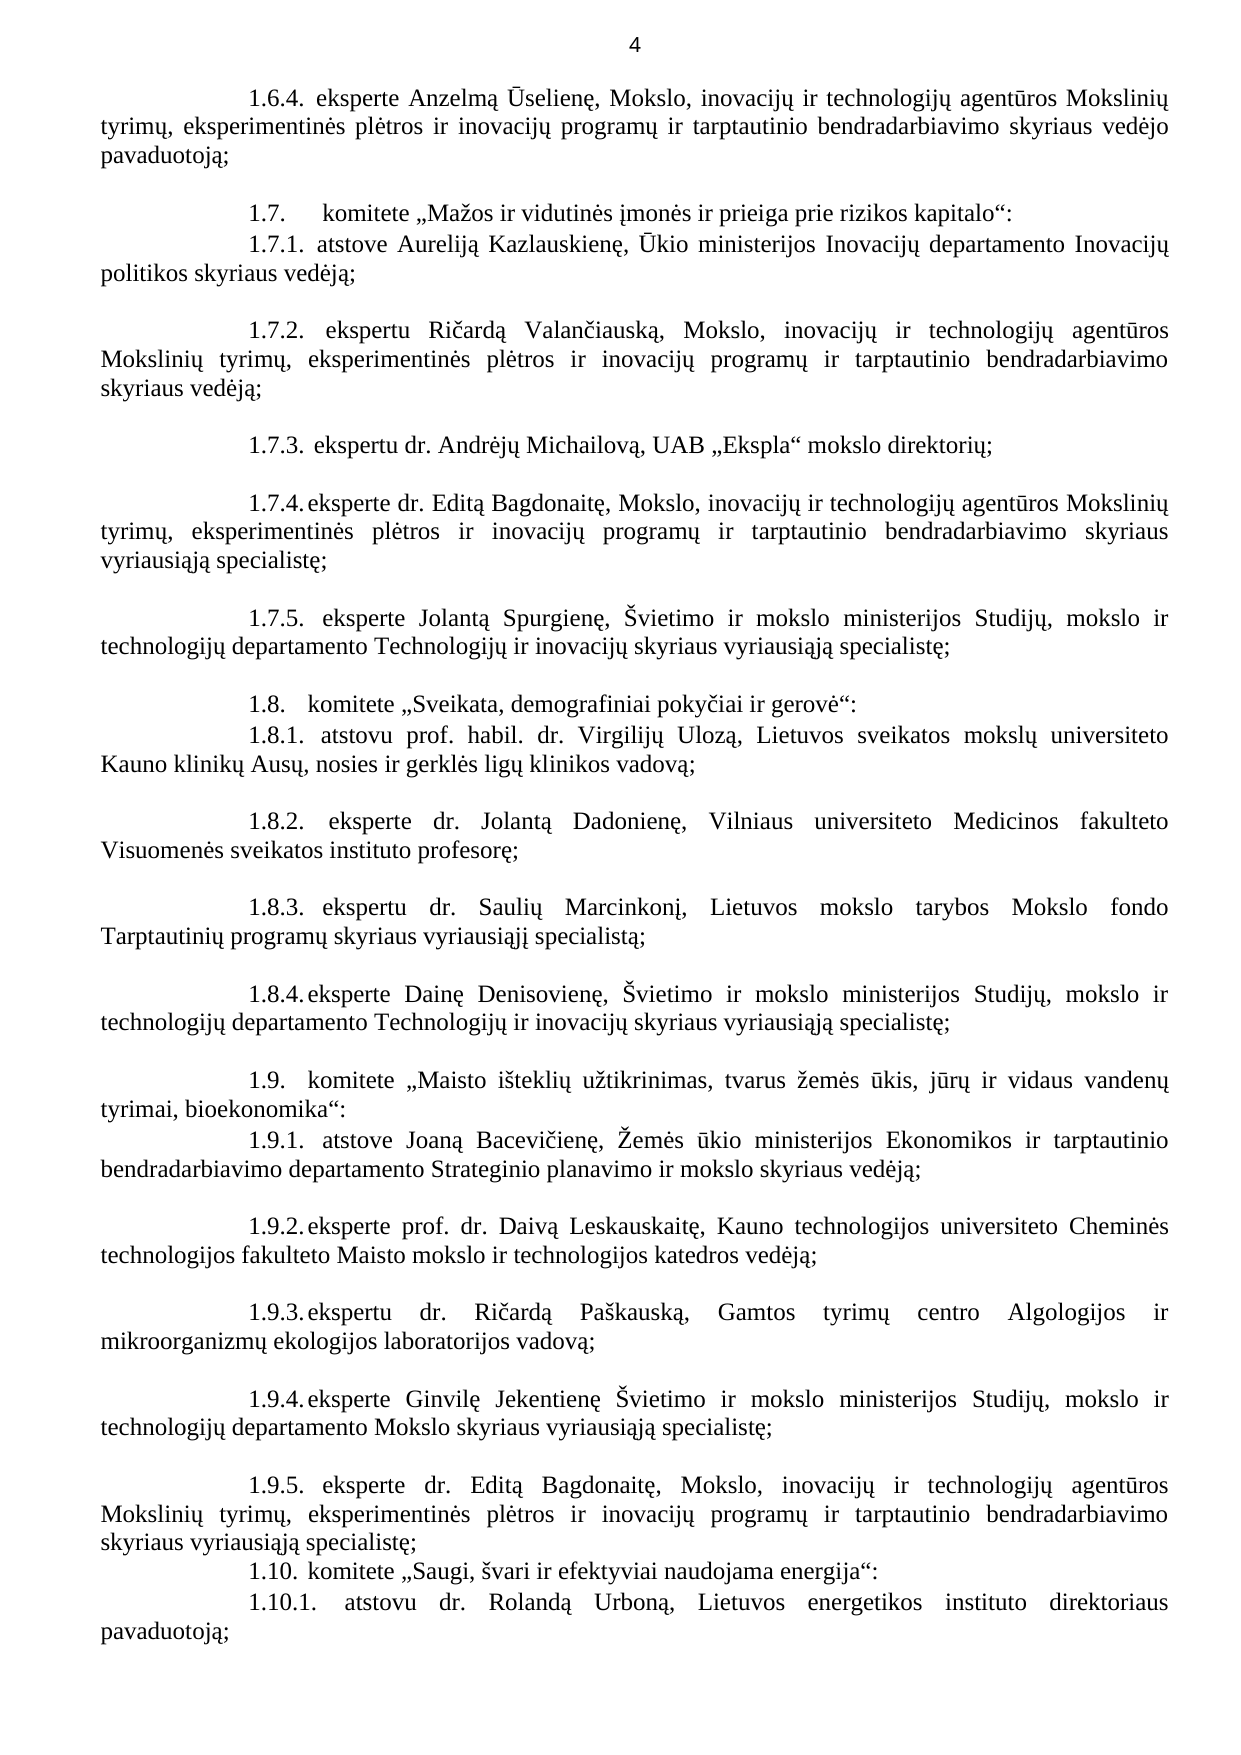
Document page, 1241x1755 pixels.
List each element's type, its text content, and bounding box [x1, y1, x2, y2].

text 1.7.4. eksperte dr. Editą Bagdonaitę, Mokslo, inovacijų ir technologijų agentūros Mokslinių tyrimų, eksperimentinės plėtros ir inovacijų programų ir tarptautinio bendradarbiavimo skyriaus vyriausiąją specialistę; [100, 488, 1169, 574]
text 1.8.1. atstovu prof. habil. dr. Virgilijų Ulozą, Lietuvos sveikatos mokslų universiteto Kauno klinikų Ausų, nosies ir gerklės ligų klinikos vadovą; [100, 720, 1169, 777]
text 1.8.3. ekspertu dr. Saulių Marcinkonį, Lietuvos mokslo tarybos Mokslo fondo Tarptautinių programų skyriaus vyriausiąjį specialistą; [100, 892, 1169, 950]
text 1.9.1. atstove Joaną Bacevičienę, Žemės ūkio ministerijos Ekonomikos ir tarptautinio bendradarbiavimo departamento Strateginio planavimo ir mokslo skyriaus vedėją; [100, 1125, 1169, 1182]
text 1.7.5. eksperte Jolantą Spurgienę, Švietimo ir mokslo ministerijos Studijų, mokslo ir technologijų departamento Technologijų ir inovacijų skyriaus vyriausiąją specialistę; [100, 603, 1169, 660]
text 1.9.3. ekspertu dr. Ričardą Paškauską, Gamtos tyrimų centro Algologijos ir mikroorganizmų ekologijos laboratorijos vadovą; [100, 1297, 1169, 1355]
text 1.9. komitete „Maisto išteklių užtikrinimas, tvarus žemės ūkis, jūrų ir vidaus vandenų tyrimai, bioekonomika“: [100, 1065, 1169, 1122]
text 1.8.2. eksperte dr. Jolantą Dadonienę, Vilniaus universiteto Medicinos fakulteto Visuomenės sveikatos instituto profesorę; [100, 806, 1169, 864]
text 1.7.1. atstove Aureliją Kazlauskienę, Ūkio ministerijos Inovacijų departamento Inovacijų politikos skyriaus vedėją; [100, 229, 1169, 286]
text 1.9.4. eksperte Ginvilę Jekentienę Švietimo ir mokslo ministerijos Studijų, mokslo ir technologijų departamento Mokslo skyriaus vyriausiąją specialistę; [100, 1384, 1169, 1441]
text 1.8.4. eksperte Dainę Denisovienę, Švietimo ir mokslo ministerijos Studijų, mokslo ir technologijų departamento Technologijų ir inovacijų skyriaus vyriausiąją specialistę; [100, 979, 1169, 1036]
text 1.7.3. ekspertu dr. Andrėjų Michailovą, UAB „Ekspla“ mokslo direktorių; [248, 430, 1169, 459]
text 1.8. komitete „Sveikata, demografiniai pokyčiai ir gerovė“: [248, 689, 1169, 718]
text 1.7. komitete „Mažos ir vidutinės įmonės ir prieiga prie rizikos kapitalo“: [248, 198, 1169, 226]
text 1.9.2. eksperte prof. dr. Daivą Leskauskaitę, Kauno technologijos universiteto Cheminės technologijos fakulteto Maisto mokslo ir technologijos katedros vedėją; [100, 1211, 1169, 1269]
text 1.6.4. eksperte Anzelmą Ūselienę, Mokslo, inovacijų ir technologijų agentūros Mokslinių tyrimų, eksperimentinės plėtros ir inovacijų programų ir tarptautinio bendradarbiavimo skyriaus vedėjo pavaduotoją; [100, 83, 1169, 169]
text 1.10.1. atstovu dr. Rolandą Urboną, Lietuvos energetikos instituto direktoriaus pavaduotoją; [100, 1587, 1169, 1645]
text 1.7.2. ekspertu Ričardą Valančiauską, Mokslo, inovacijų ir technologijų agentūros Mokslinių tyrimų, eksperimentinės plėtros ir inovacijų programų ir tarptautinio bendradarbiavimo skyriaus vedėją; [100, 315, 1169, 401]
text 1.9.5. eksperte dr. Editą Bagdonaitę, Mokslo, inovacijų ir technologijų agentūros Mokslinių tyrimų, eksperimentinės plėtros ir inovacijų programų ir tarptautinio bendradarbiavimo skyriaus vyriausiąją specialistę; [100, 1470, 1169, 1556]
text 1.10. komitete „Saugi, švari ir efektyviai naudojama energija“: [248, 1556, 1169, 1585]
